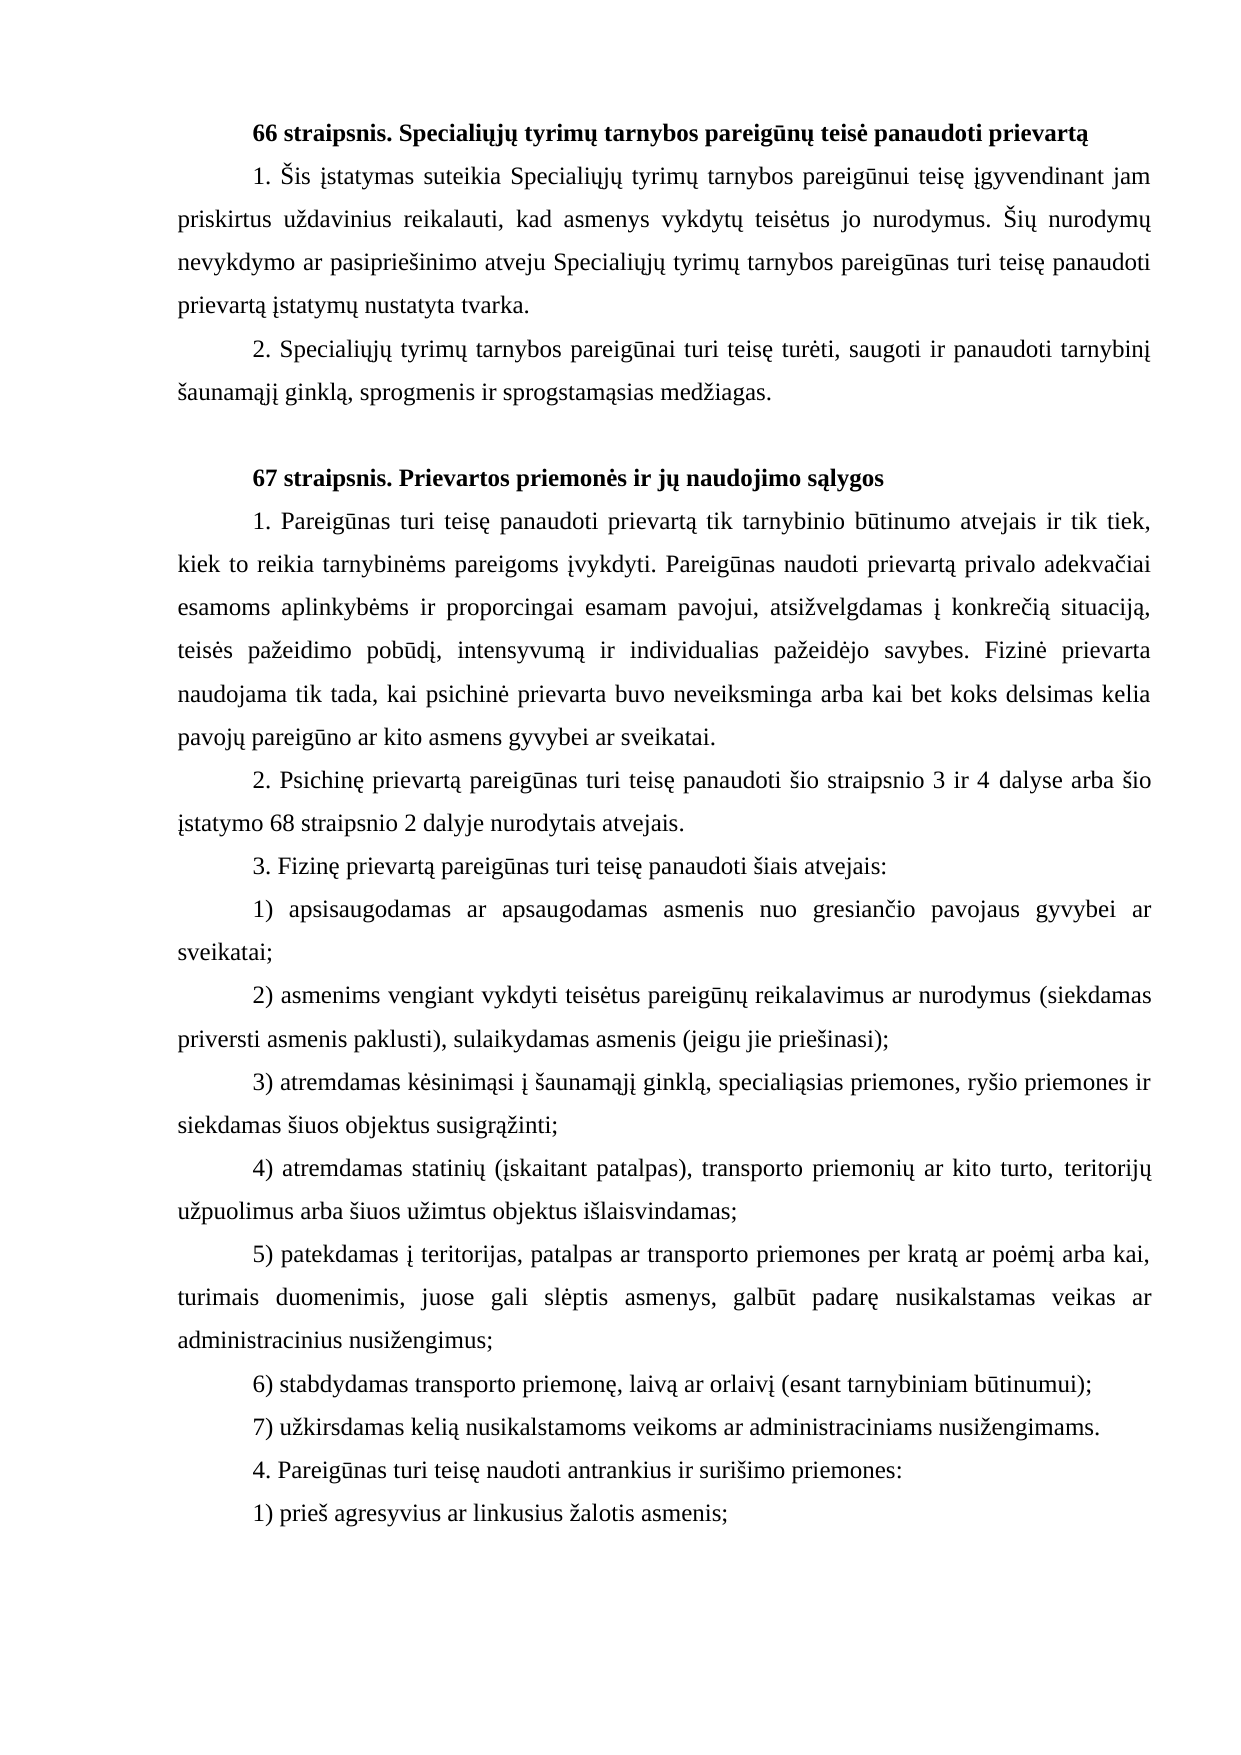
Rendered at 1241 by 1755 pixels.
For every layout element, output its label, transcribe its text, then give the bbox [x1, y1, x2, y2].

text 66 straipsnis. Specialiųjų tyrimų tarnybos pareigūnų teisė panaudoti prievartą [177, 118, 1152, 147]
text 1) apsisaugodamas ar apsaugodamas asmenis nuo gresiančio pavojaus gyvybei ar sveikatai; [177, 894, 1152, 966]
text 4) atremdamas statinių (įskaitant patalpas), transporto priemonių ar kito turto, teritorijų užpuolimus arba šiuos užimtus objektus išlaisvindamas; [177, 1153, 1152, 1225]
text 3) atremdamas kėsinimąsi į šaunamąjį ginklą, specialiąsias priemones, ryšio priemones ir siekdamas šiuos objektus susigrąžinti; [177, 1067, 1152, 1139]
text 1. Šis įstatymas suteikia Specialiųjų tyrimų tarnybos pareigūnui teisę įgyvendinant jam priskirtus uždavinius reikalauti, kad asmenys vykdytų teisėtus jo nurodymus. Šių nurodymų nevykdymo ar pasipriešinimo atveju Specialiųjų tyrimų tarnybos pareigūnas turi teisę panaudoti prievartą įstatymų nustatyta tvarka. [177, 161, 1152, 319]
text 1. Pareigūnas turi teisę panaudoti prievartą tik tarnybinio būtinumo atvejais ir tik tiek, kiek to reikia tarnybinėms pareigoms įvykdyti. Pareigūnas naudoti prievartą privalo adekvačiai esamoms aplinkybėms ir proporcingai esamam pavojui, atsižvelgdamas į konkrečią situaciją, teisės pažeidimo pobūdį, intensyvumą ir individualias pažeidėjo savybes. Fizinė prievarta naudojama tik tada, kai psichinė prievarta buvo neveiksminga arba kai bet koks delsimas kelia pavojų pareigūno ar kito asmens gyvybei ar sveikatai. [177, 506, 1152, 751]
text 2) asmenims vengiant vykdyti teisėtus pareigūnų reikalavimus ar nurodymus (siekdamas priversti asmenis paklusti), sulaikydamas asmenis (jeigu jie priešinasi); [177, 981, 1152, 1052]
text 2. Psichinę prievartą pareigūnas turi teisę panaudoti šio straipsnio 3 ir 4 dalyse arba šio įstatymo 68 straipsnio 2 dalyje nurodytais atvejais. [177, 765, 1152, 837]
text 4. Pareigūnas turi teisę naudoti antrankius ir surišimo priemones: [177, 1455, 1152, 1484]
text 67 straipsnis. Prievartos priemonės ir jų naudojimo sąlygos [177, 463, 1152, 492]
text 7) užkirsdamas kelią nusikalstamoms veikoms ar administraciniams nusižengimams. [177, 1412, 1152, 1441]
text 5) patekdamas į teritorijas, patalpas ar transporto priemones per kratą ar poėmį arba kai, turimais duomenimis, juose gali slėptis asmenys, galbūt padarę nusikalstamas veikas ar administracinius nusižengimus; [177, 1239, 1152, 1354]
text 3. Fizinę prievartą pareigūnas turi teisę panaudoti šiais atvejais: [177, 851, 1152, 880]
text 6) stabdydamas transporto priemonę, laivą ar orlaivį (esant tarnybiniam būtinumui); [177, 1369, 1152, 1397]
text 2. Specialiųjų tyrimų tarnybos pareigūnai turi teisę turėti, saugoti ir panaudoti tarnybinį šaunamąjį ginklą, sprogmenis ir sprogstamąsias medžiagas. [177, 334, 1152, 406]
text 1) prieš agresyvius ar linkusius žalotis asmenis; [177, 1498, 1152, 1527]
